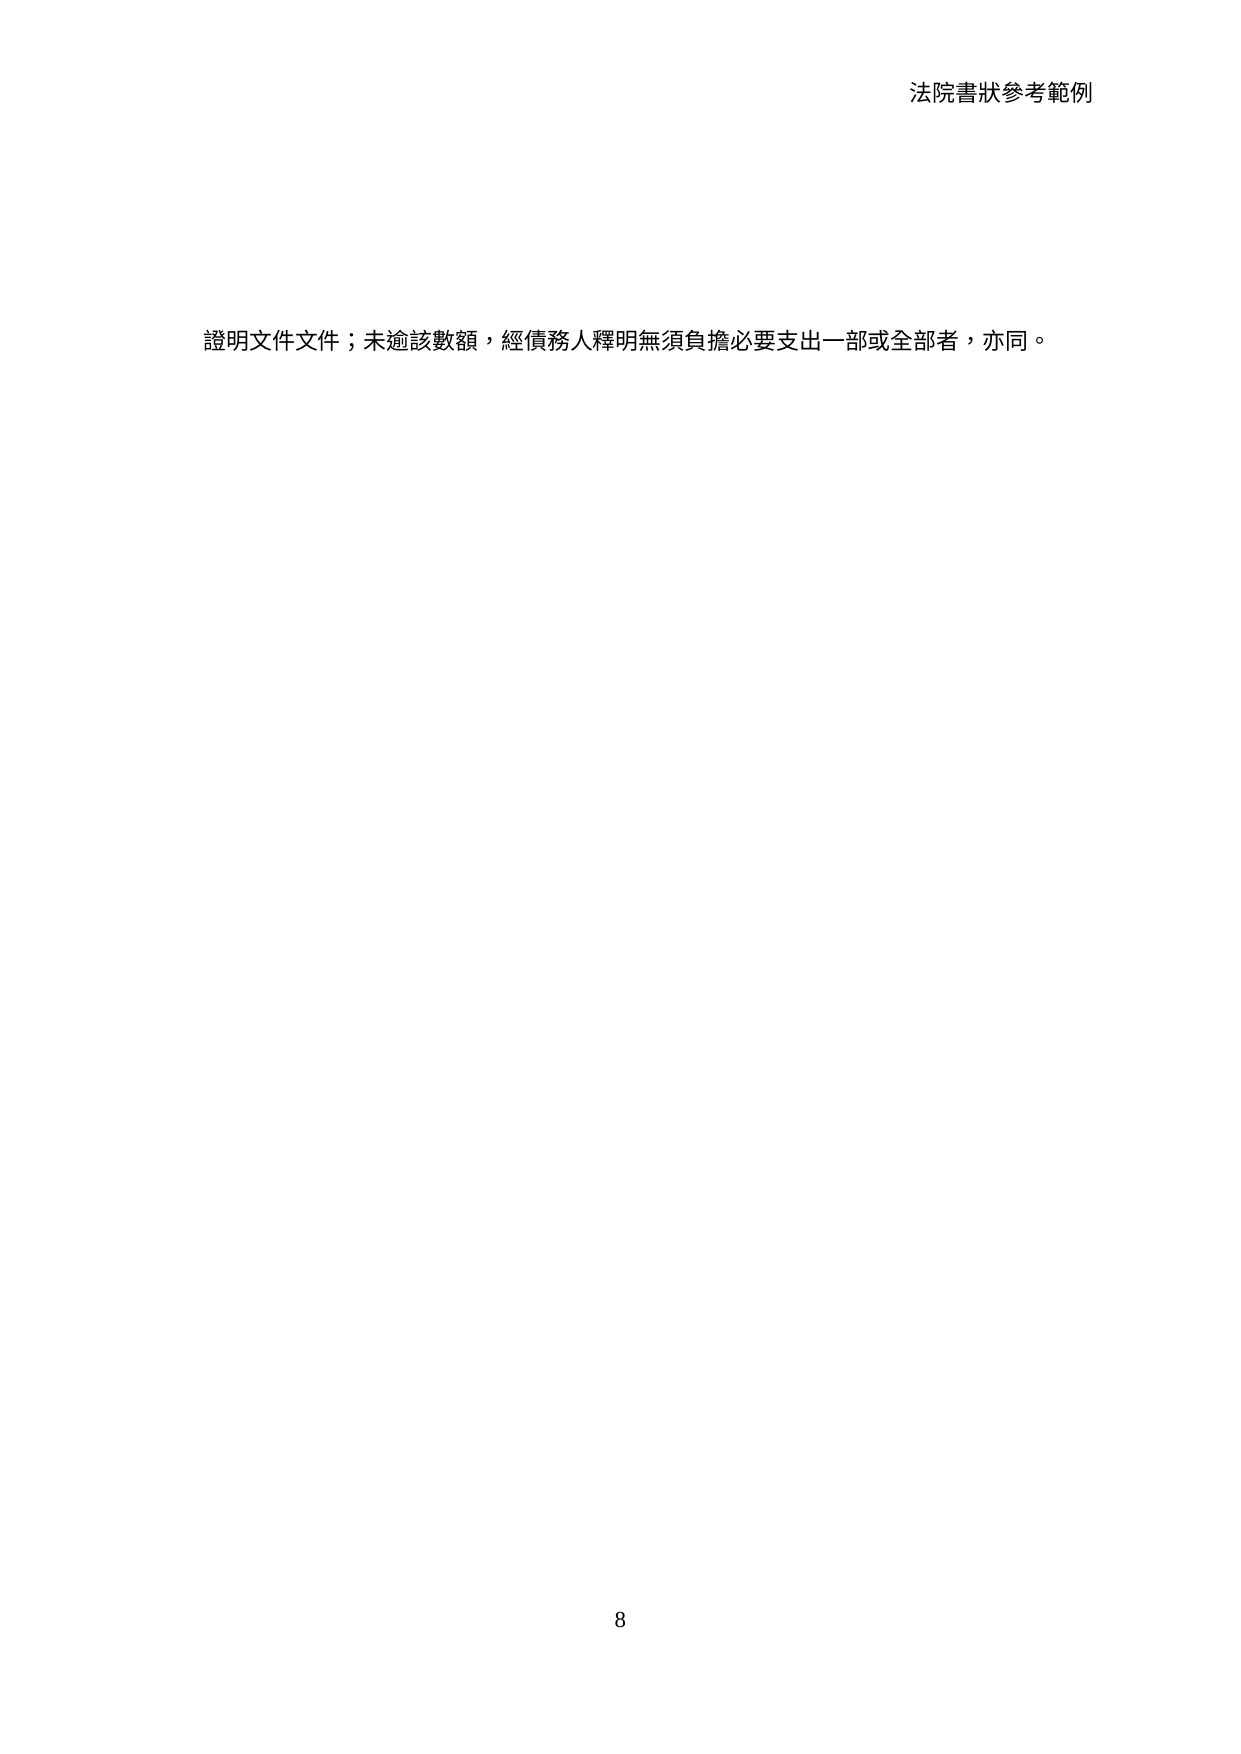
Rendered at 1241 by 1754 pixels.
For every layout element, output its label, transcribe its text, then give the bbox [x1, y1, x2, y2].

text 證明文件文件；未逾該數額，經債務人釋明無須負擔必要支出一部或全部者，亦同。 [161, 314, 1092, 364]
